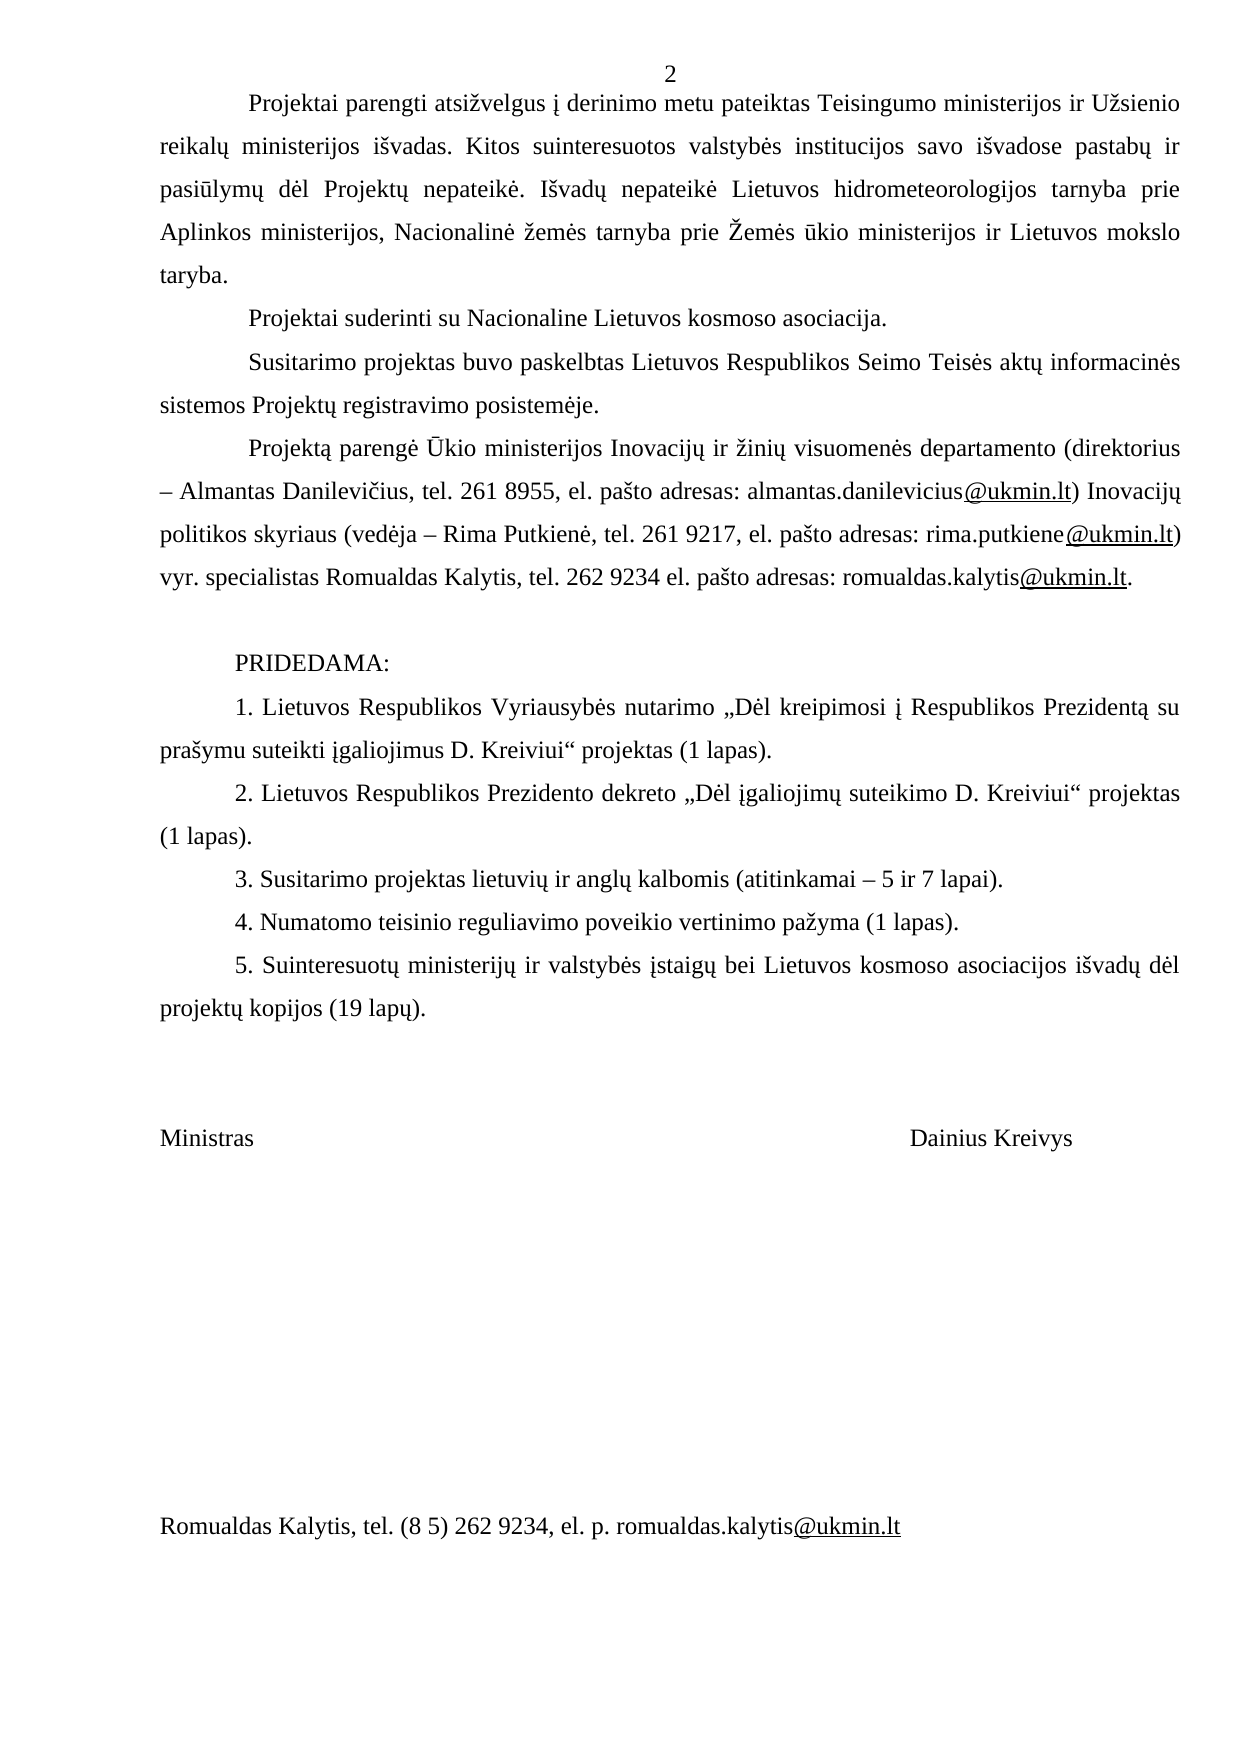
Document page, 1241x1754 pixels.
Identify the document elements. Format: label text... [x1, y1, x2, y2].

text Romualdas Kalytis, tel. (8 5) 262 9234, el. p. romualdas.kalytis@ukmin.lt [159, 1511, 1181, 1540]
text Projektą parengė Ūkio ministerijos Inovacijų ir žinių visuomenės departamento (direktorius – Almantas Danilevičius, tel. 261 8955, el. pašto adresas: almantas.danilevicius@ukmin.lt) Inovacijų politikos skyriaus (vedėja – Rima Putkienė, tel. 261 9217, el. pašto adresas: rima.putkiene@ukmin.lt) vyr. specialistas Romualdas Kalytis, tel. 262 9234 el. pašto adresas: romualdas.kalytis@ukmin.lt. [159, 433, 1181, 591]
text Susitarimo projektas buvo paskelbtas Lietuvos Respublikos Seimo Teisės aktų informacinės sistemos Projektų registravimo posistemėje. [159, 347, 1181, 418]
text Ministras Dainius Kreivys [159, 1123, 1181, 1152]
text 3. Susitarimo projektas lietuvių ir anglų kalbomis (atitinkamai – 5 ir 7 lapai). [159, 864, 1181, 893]
text 4. Numatomo teisinio reguliavimo poveikio vertinimo pažyma (1 lapas). [159, 907, 1181, 936]
text 2. Lietuvos Respublikos Prezidento dekreto „Dėl įgaliojimų suteikimo D. Kreiviui“ projektas (1 lapas). [159, 778, 1181, 850]
text 5. Suinteresuotų ministerijų ir valstybės įstaigų bei Lietuvos kosmoso asociacijos išvadų dėl projektų kopijos (19 lapų). [159, 950, 1181, 1022]
text 1. Lietuvos Respublikos Vyriausybės nutarimo „Dėl kreipimosi į Respublikos Prezidentą su prašymu suteikti įgaliojimus D. Kreiviui“ projektas (1 lapas). [159, 692, 1181, 763]
text Projektai parengti atsižvelgus į derinimo metu pateiktas Teisingumo ministerijos ir Užsienio reikalų ministerijos išvadas. Kitos suinteresuotos valstybės institucijos savo išvadose pastabų ir pasiūlymų dėl Projektų nepateikė. Išvadų nepateikė Lietuvos hidrometeorologijos tarnyba prie Aplinkos ministerijos, Nacionalinė žemės tarnyba prie Žemės ūkio ministerijos ir Lietuvos mokslo taryba. [159, 88, 1181, 289]
text Projektai suderinti su Nacionaline Lietuvos kosmoso asociacija. [159, 303, 1181, 332]
text PRIDEDAMA: [159, 648, 1181, 677]
